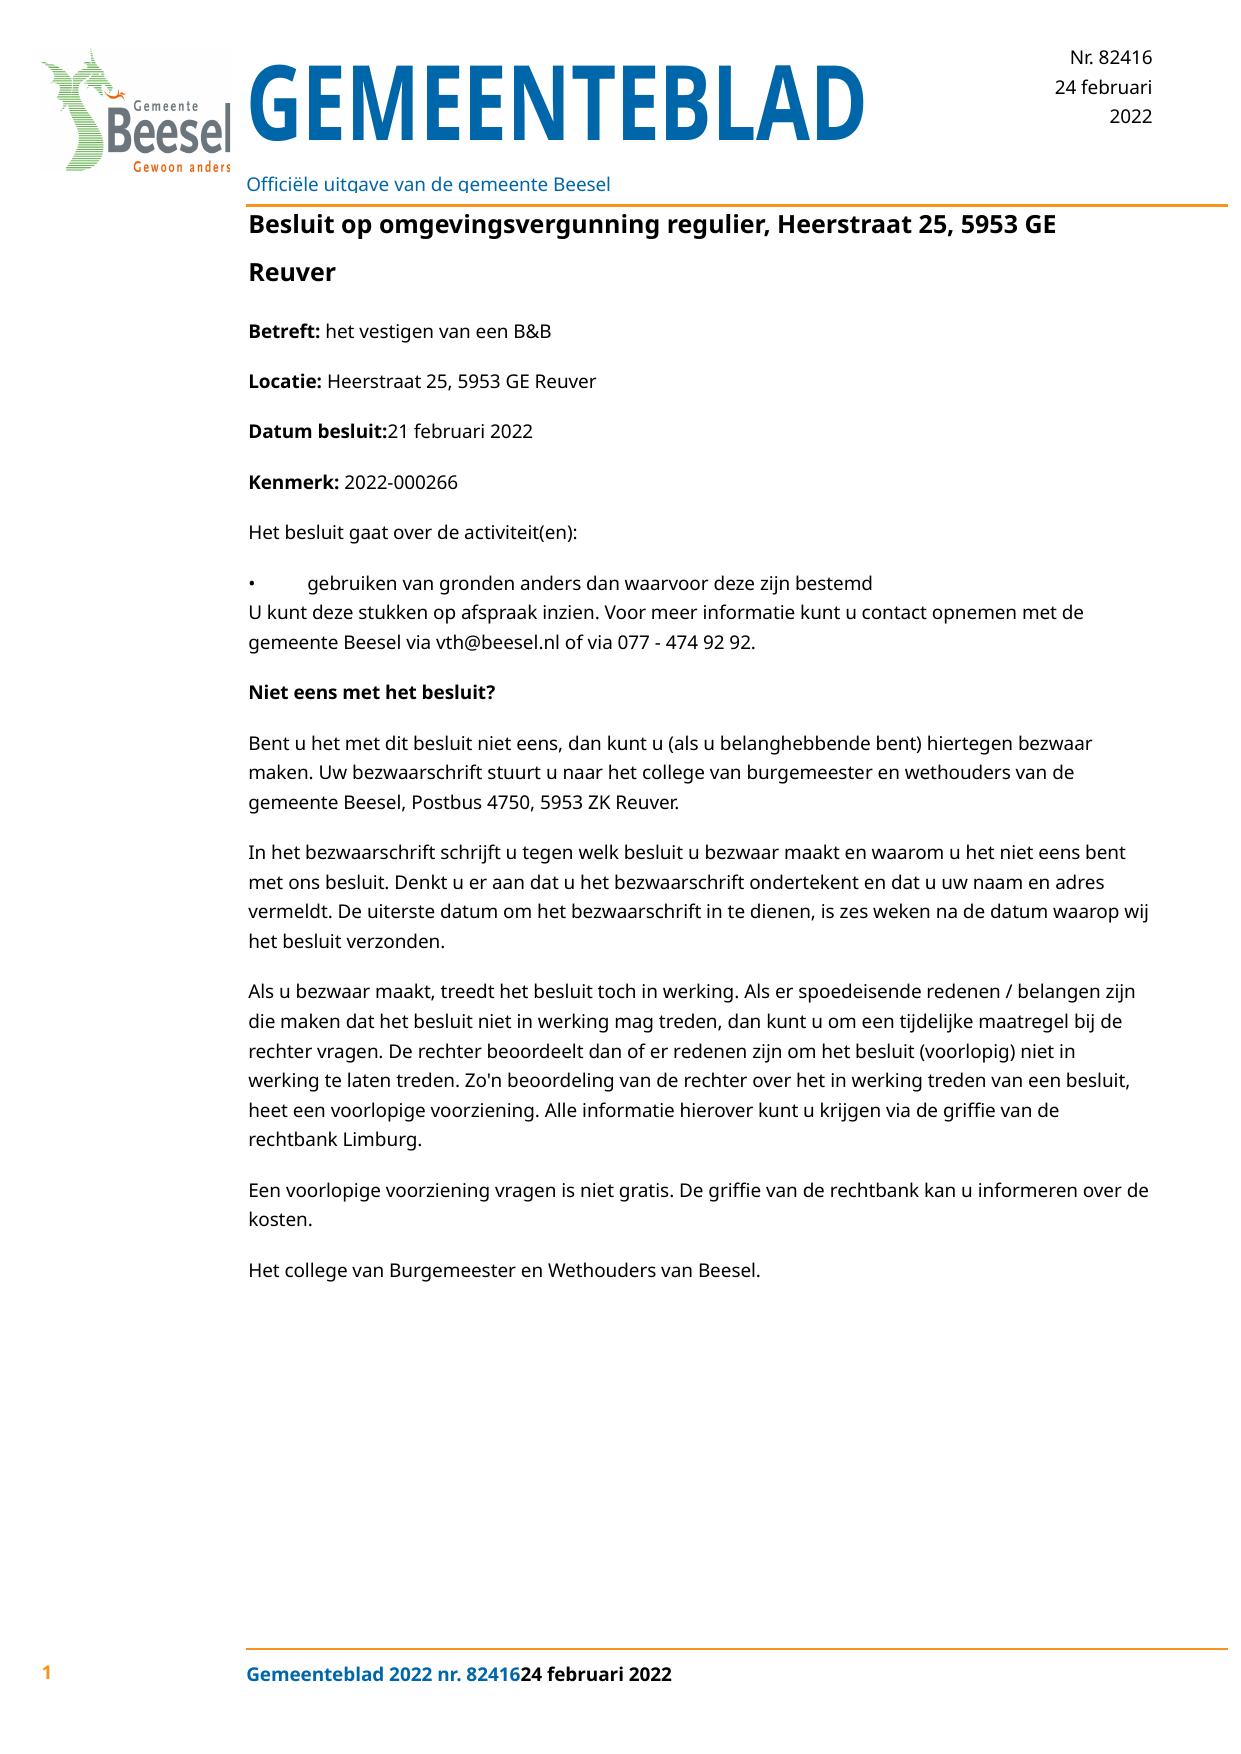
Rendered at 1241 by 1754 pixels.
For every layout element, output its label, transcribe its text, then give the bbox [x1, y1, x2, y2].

list gebruiken van gronden anders dan waarvoor deze zijn bestemd [248, 570, 1152, 596]
text Een voorlopige voorziening vragen is niet gratis. De griffie van de rechtbank kan u informeren over de kosten. [248, 1177, 1152, 1232]
text Het besluit gaat over de activiteit(en): [248, 519, 1152, 545]
text Als u bezwaar maakt, treedt het besluit toch in werking. Als er spoedeisende redenen / belangen zijn die maken dat het besluit niet in werking mag treden, dan kunt u om een tijdelijke maatregel bij de rechter vragen. De rechter beoordeelt dan of er redenen zijn om het besluit (voorlopig) niet in werking te laten treden. Zo'n beoordeling van de rechter over het in werking treden van een besluit, heet een voorlopige voorziening. Alle informatie hierover kunt u krijgen via de griffie van de rechtbank Limburg. [248, 979, 1152, 1152]
picture [41, 47, 231, 172]
text Het college van Burgemeester en Wethouders van Beesel. [248, 1257, 1152, 1283]
text In het bezwaarschrift schrijft u tegen welk besluit u bezwaar maakt en waarom u het niet eens bent met ons besluit. Denkt u er aan dat u het bezwaarschrift ondertekent en dat u uw naam en adres vermeldt. De uiterste datum om het bezwaarschrift in te dienen, is zes weken na de datum waarop wij het besluit verzonden. [248, 839, 1152, 954]
text Betreft: het vestigen van een B&B [248, 318, 1152, 344]
text U kunt deze stukken op afspraak inzien. Voor meer informatie kunt u contact opnemen met de gemeente Beesel via vth@beesel.nl of via 077 - 474 92 92. [248, 599, 1152, 655]
text Niet eens met het besluit? [248, 679, 1152, 705]
text Bent u het met dit besluit niet eens, dan kunt u (als u belanghebbende bent) hiertegen bezwaar maken. Uw bezwaarschrift stuurt u naar het college van burgemeester en wethouders van de gemeente Beesel, Postbus 4750, 5953 ZK Reuver. [248, 730, 1152, 815]
text Kenmerk: 2022-000266 [248, 469, 1152, 495]
text Locatie: Heerstraat 25, 5953 GE Reuver [248, 368, 1152, 394]
text Datum besluit:21 februari 2022 [248, 419, 1152, 444]
text Besluit op omgevingsvergunning regulier, Heerstraat 25, 5953 GE Reuver [248, 207, 1152, 288]
